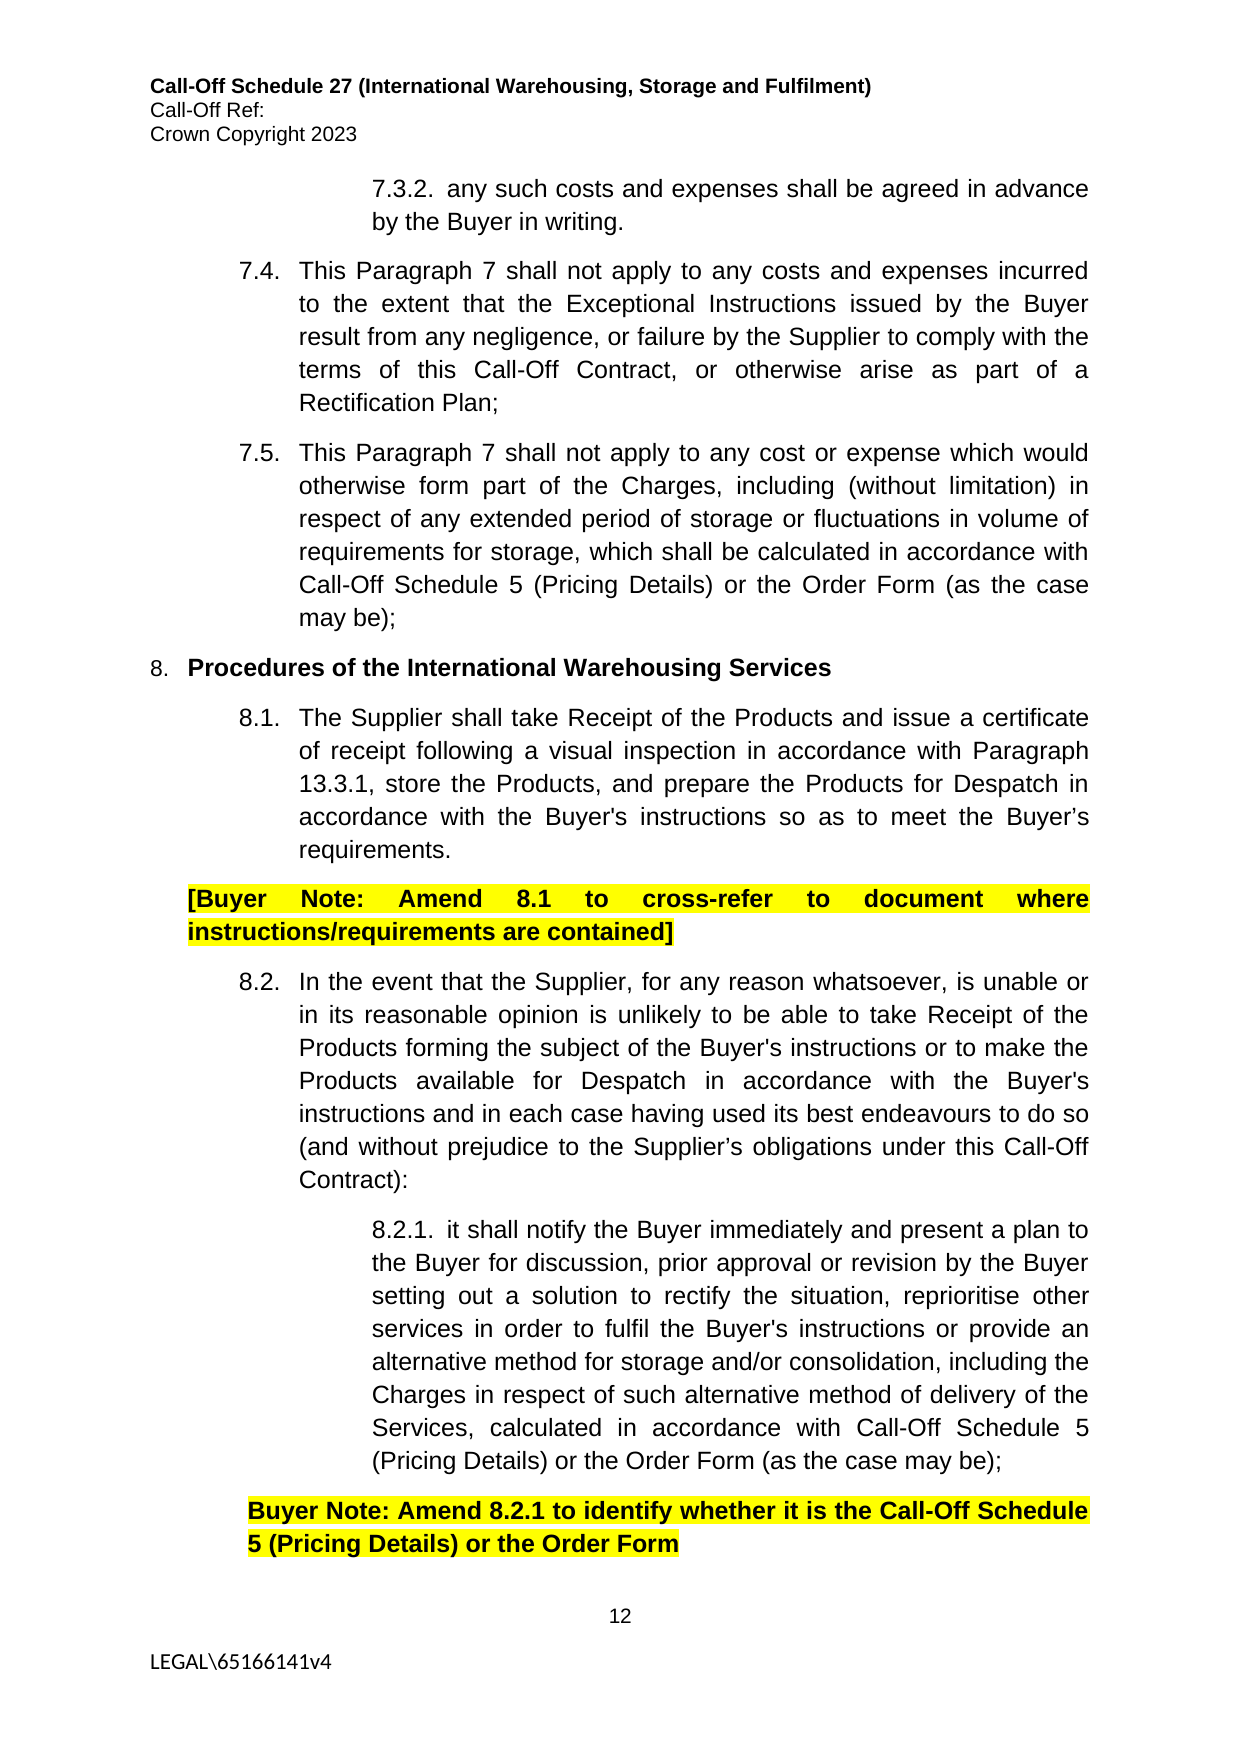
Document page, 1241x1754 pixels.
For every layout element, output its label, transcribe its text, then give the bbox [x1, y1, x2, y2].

text Buyer Note: Amend 8.2.1 to identify whether it is the Call-Off Schedule 5 (Pricing Details) or the Order Form [247, 1496, 1090, 1557]
list This Paragraph 7 shall not apply to any cost or expense which would otherwise form part of the Charges, including (without limitation) in respect of any extended period of storage or fluctuations in volume of requirements for storage, which shall be calculated in accordance with Call-Off Schedule 5 (Pricing Details) or the Order Form (as the case may be); [239, 438, 1090, 632]
list In the event that the Supplier, for any reason whatsoever, is unable or in its reasonable opinion is unlikely to be able to take Receipt of the Products forming the subject of the Buyer's instructions or to make the Products available for Despatch in accordance with the Buyer's instructions and in each case having used its best endeavours to do so (and without prejudice to the Supplier’s obligations under this Call-Off Contract): [239, 967, 1090, 1194]
list This Paragraph 7 shall not apply to any costs and expenses incurred to the extent that the Exceptional Instructions issued by the Buyer result from any negligence, or failure by the Supplier to comply with the terms of this Call-Off Contract, or otherwise arise as part of a Rectification Plan; [239, 256, 1090, 417]
text [Buyer Note: Amend 8.1 to cross-refer to document where instructions/requirements are contained] [187, 884, 1090, 946]
list it shall notify the Buyer immediately and present a plan to the Buyer for discussion, prior approval or revision by the Buyer setting out a solution to rectify the situation, reprioritise other services in order to fulfil the Buyer's instructions or provide an alternative method for storage and/or consolidation, including the Charges in respect of such alternative method of delivery of the Services, calculated in accordance with Call-Off Schedule 5 (Pricing Details) or the Order Form (as the case may be); [372, 1215, 1090, 1475]
list The Supplier shall take Receipt of the Products and issue a certificate of receipt following a visual inspection in accordance with Paragraph 13.3.1, store the Products, and prepare the Products for Despatch in accordance with the Buyer's instructions so as to meet the Buyer’s requirements. [239, 703, 1090, 863]
list any such costs and expenses shall be agreed in advance by the Buyer in writing. [372, 174, 1090, 235]
list Procedures of the International Warehousing Services [150, 653, 1090, 682]
